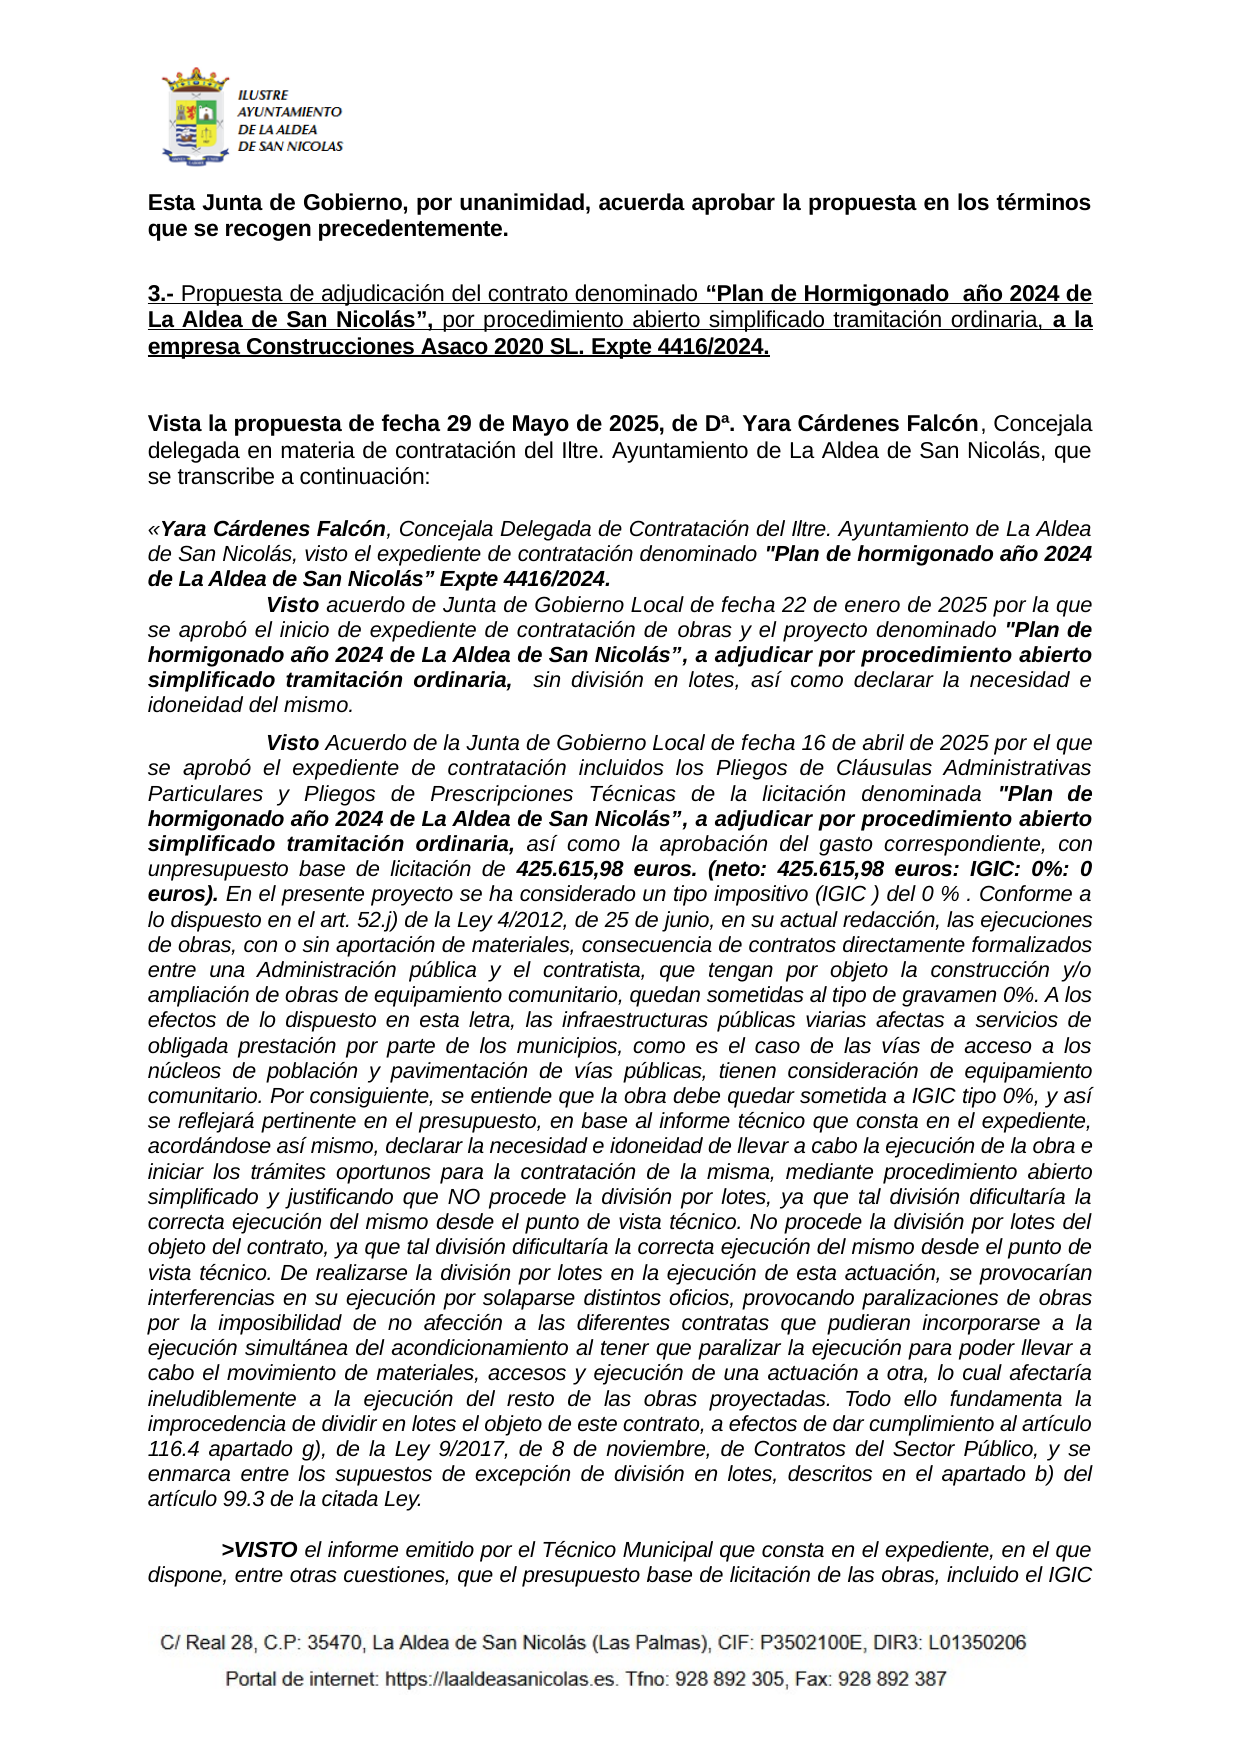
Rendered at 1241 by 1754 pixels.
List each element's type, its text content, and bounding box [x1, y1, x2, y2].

text La Aldea de San Nicolás”, por procedimiento abierto simplificado tramitación ordinaria, a la [148, 304, 1093, 329]
text empresa Construcciones Asaco 2020 SL. Expte 4416/2024. [148, 330, 1093, 359]
picture [148, 1626, 1033, 1695]
text Visto acuerdo de Junta de Gobierno Local de fecha 22 de enero de 2025 por la que se aprobó el inicio de expediente de contratación de obras y el proyecto denominado "Plan de hormigonado año 2024 de La Aldea de San Nicolás”, a adjudicar por procedimiento abierto simplificado tramitación ordinaria, sin división en lotes, así como declarar la necesidad e idoneidad del mismo. [148, 591, 1093, 717]
text «Yara Cárdenes Falcón, Concejala Delegada de Contratación del Iltre. Ayuntamiento de La Aldea de San Nicolás, visto el expediente de contratación denominado "Plan de hormigonado año 2024 de La Aldea de San Nicolás” Expte 4416/2024. [148, 516, 1093, 591]
text Vista la propuesta de fecha 29 de Mayo de 2025, de Dª. Yara Cárdenes Falcón, Concejala delegada en materia de contratación del Iltre. Ayuntamiento de La Aldea de San Nicolás, que se transcribe a continuación: [148, 410, 1093, 489]
text Esta Junta de Gobierno, por unanimidad, acuerda aprobar la propuesta en los términos que se recogen precedentemente. [148, 188, 1093, 241]
text 3.- Propuesta de adjudicación del contrato denominado “Plan de Hormigonado año 2024 de [148, 280, 1093, 303]
picture [148, 59, 359, 174]
text >VISTO el informe emitido por el Técnico Municipal que consta en el expediente, en el que dispone, entre otras cuestiones, que el presupuesto base de licitación de las obras, incluido el IGIC [148, 1537, 1093, 1587]
text Visto Acuerdo de la Junta de Gobierno Local de fecha 16 de abril de 2025 por el que se aprobó el expediente de contratación incluidos los Pliegos de Cláusulas Administrativas Particulares y Pliegos de Prescripciones Técnicas de la licitación denominada "Plan de hormigonado año 2024 de La Aldea de San Nicolás”, a adjudicar por procedimiento abierto simplificado tramitación ordinaria, así como la aprobación del gasto correspondiente, con unpresupuesto base de licitación de 425.615,98 euros. (neto: 425.615,98 euros: IGIC: 0%: 0 euros). En el presente proyecto se ha considerado un tipo impositivo (IGIC ) del 0 % . Conforme a lo dispuesto en el art. 52.j) de la Ley 4/2012, de 25 de junio, en su actual redacción, las ejecuciones de obras, con o sin aportación de materiales, consecuencia de contratos directamente formalizados entre una Administración pública y el contratista, que tengan por objeto la construcción y/o ampliación de obras de equipamiento comunitario, quedan sometidas al tipo de gravamen 0%. A los efectos de lo dispuesto en esta letra, las infraestructuras públicas viarias afectas a servicios de obligada prestación por parte de los municipios, como es el caso de las vías de acceso a los núcleos de población y pavimentación de vías públicas, tienen consideración de equipamiento comunitario. Por consiguiente, se entiende que la obra debe quedar sometida a IGIC tipo 0%, y así se reflejará pertinente en el presupuesto, en base al informe técnico que consta en el expediente, acordándose así mismo, declarar la necesidad e idoneidad de llevar a cabo la ejecución de la obra e iniciar los trámites oportunos para la contratación de la misma, mediante procedimiento abierto simplificado y justificando que NO procede la división por lotes, ya que tal división dificultaría la correcta ejecución del mismo desde el punto de vista técnico. No procede la división por lotes del objeto del contrato, ya que tal división dificultaría la correcta ejecución del mismo desde el punto de vista técnico. De realizarse la división por lotes en la ejecución de esta actuación, se provocarían interferencias en su ejecución por solaparse distintos oficios, provocando paralizaciones de obras por la imposibilidad de no afección a las diferentes contratas que pudieran incorporarse a la ejecución simultánea del acondicionamiento al tener que paralizar la ejecución para poder llevar a cabo el movimiento de materiales, accesos y ejecución de una actuación a otra, lo cual afectaría ineludiblemente a la ejecución del resto de las obras proyectadas. Todo ello fundamenta la improcedencia de dividir en lotes el objeto de este contrato, a efectos de dar cumplimiento al artículo 116.4 apartado g), de la Ley 9/2017, de 8 de noviembre, de Contratos del Sector Público, y se enmarca entre los supuestos de excepción de división en lotes, descritos en el apartado b) del artículo 99.3 de la citada Ley. [148, 730, 1093, 1511]
